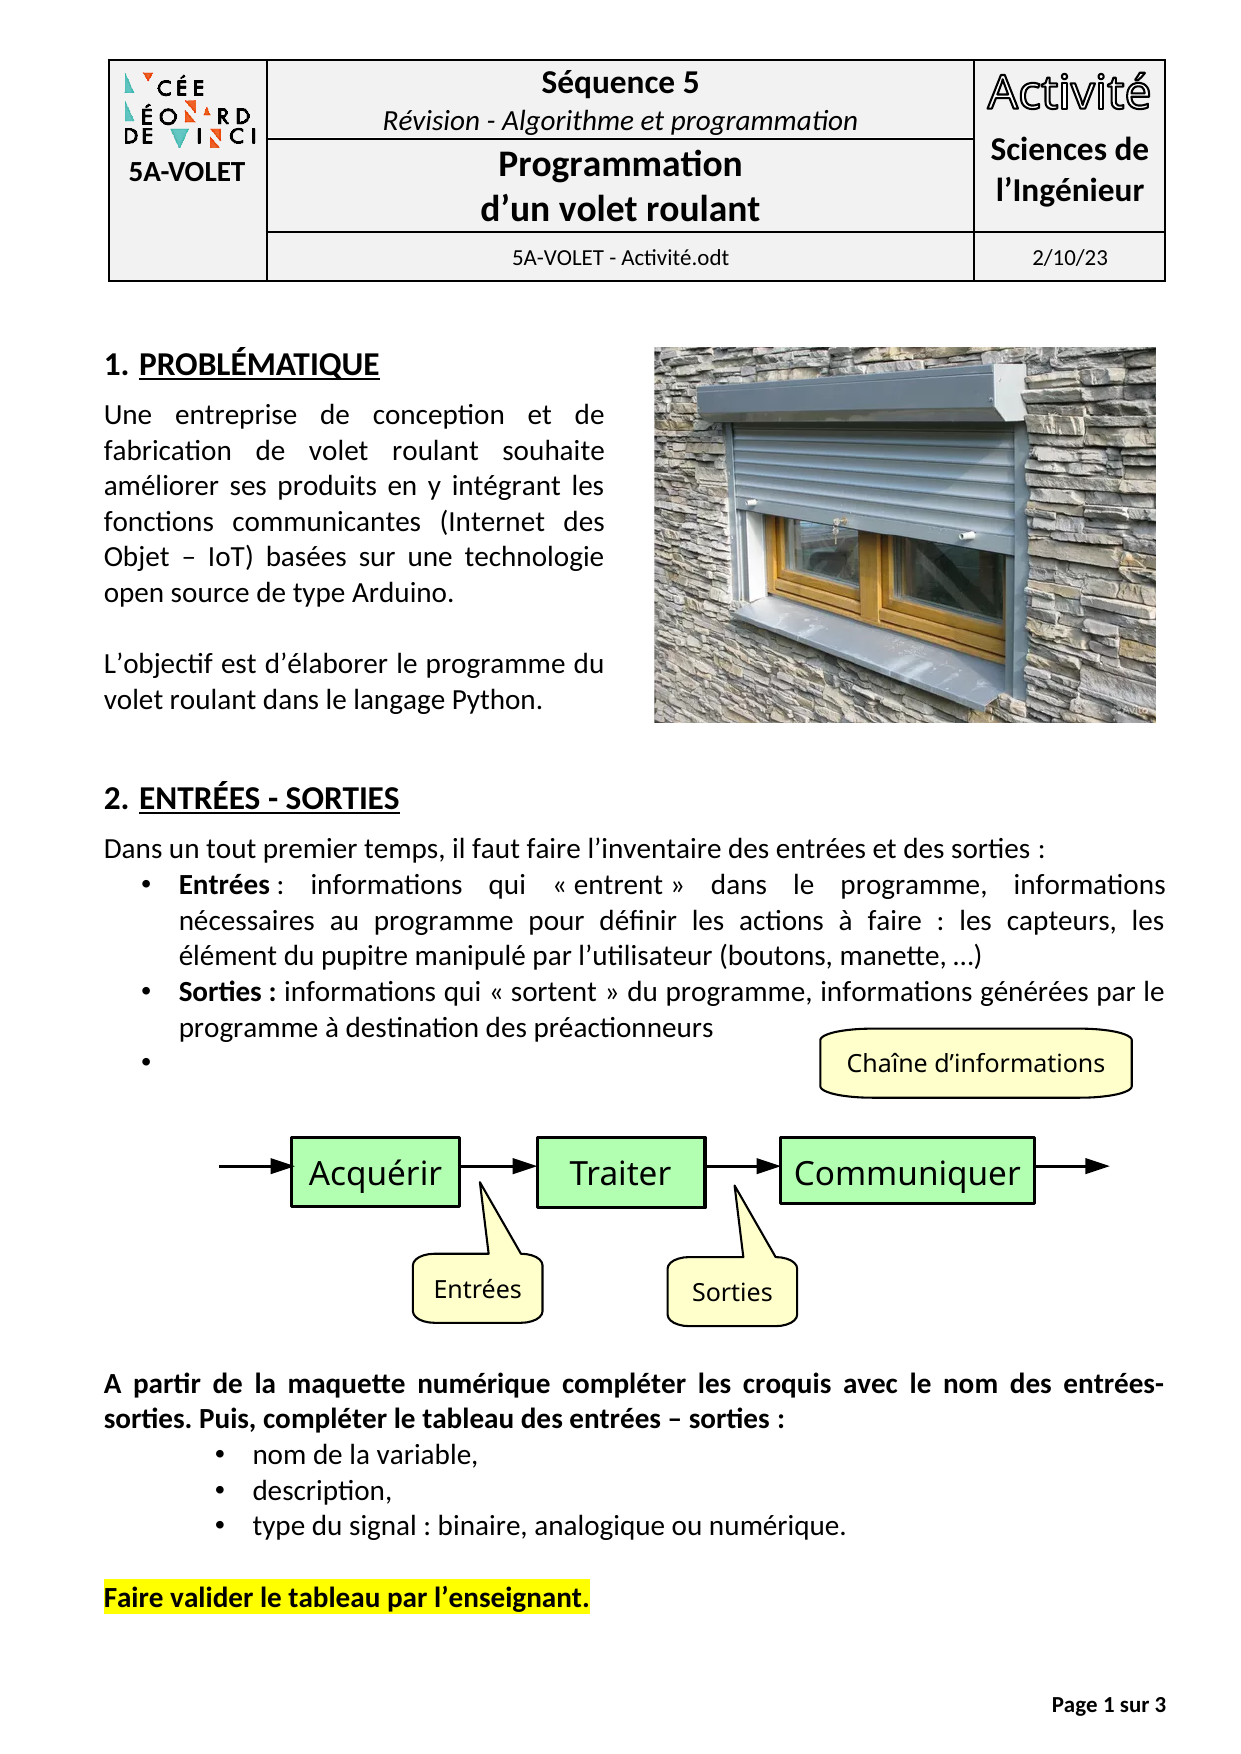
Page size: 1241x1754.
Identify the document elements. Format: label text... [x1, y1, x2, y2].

text Une entreprise de conception et de fabrication de volet roulant souhaite améliorer ses produits en y intégrant les fonctions communicantes (Internet des Objet – IoT) basées sur une technologie open source de type Arduino. [103, 396, 605, 610]
text A partir de la maquette numérique compléter les croquis avec le nom des entrées-sorties. Puis, compléter le tableau des entrées – sorties : [103, 1365, 1166, 1436]
picture [121, 68, 257, 150]
table_header [110, 61, 266, 280]
table_header Séquence 5 Révision - Algorithme et programmation [268, 61, 973, 137]
subtitle Entrées - Sorties [103, 777, 1166, 818]
list description, [215, 1472, 1166, 1507]
table_cell Programmation d’un volet roulant [268, 140, 973, 231]
text L’objectif est d’élaborer le programme du volet roulant dans le langage Python. [103, 645, 605, 717]
text Dans un tout premier temps, il faut faire l’inventaire des entrées et des sorties : [103, 831, 1166, 866]
subtitle Problématique [103, 343, 1166, 383]
table_header Sciences de l’Ingénieur [975, 61, 1164, 231]
list type du signal : binaire, analogique ou numérique. [215, 1507, 1166, 1543]
text Faire valider le tableau par l’enseignant. [103, 1579, 1166, 1614]
list Entrées : informations qui « entrent » dans le programme, informations nécessaires au programme pour définir les actions à faire : les capteurs, les élément du pupitre manipulé par l’utilisateur (boutons, manette, …) [141, 866, 1166, 973]
table_cell 5A-VOLET - Activité.odt [268, 233, 973, 280]
list Sorties : informations qui « sortent » du programme, informations générées par le programme à destination des préactionneurs [141, 973, 1166, 1044]
list nom de la variable, [215, 1436, 1166, 1472]
table_cell 10/02/2023 [975, 233, 1164, 280]
picture [654, 347, 1156, 723]
